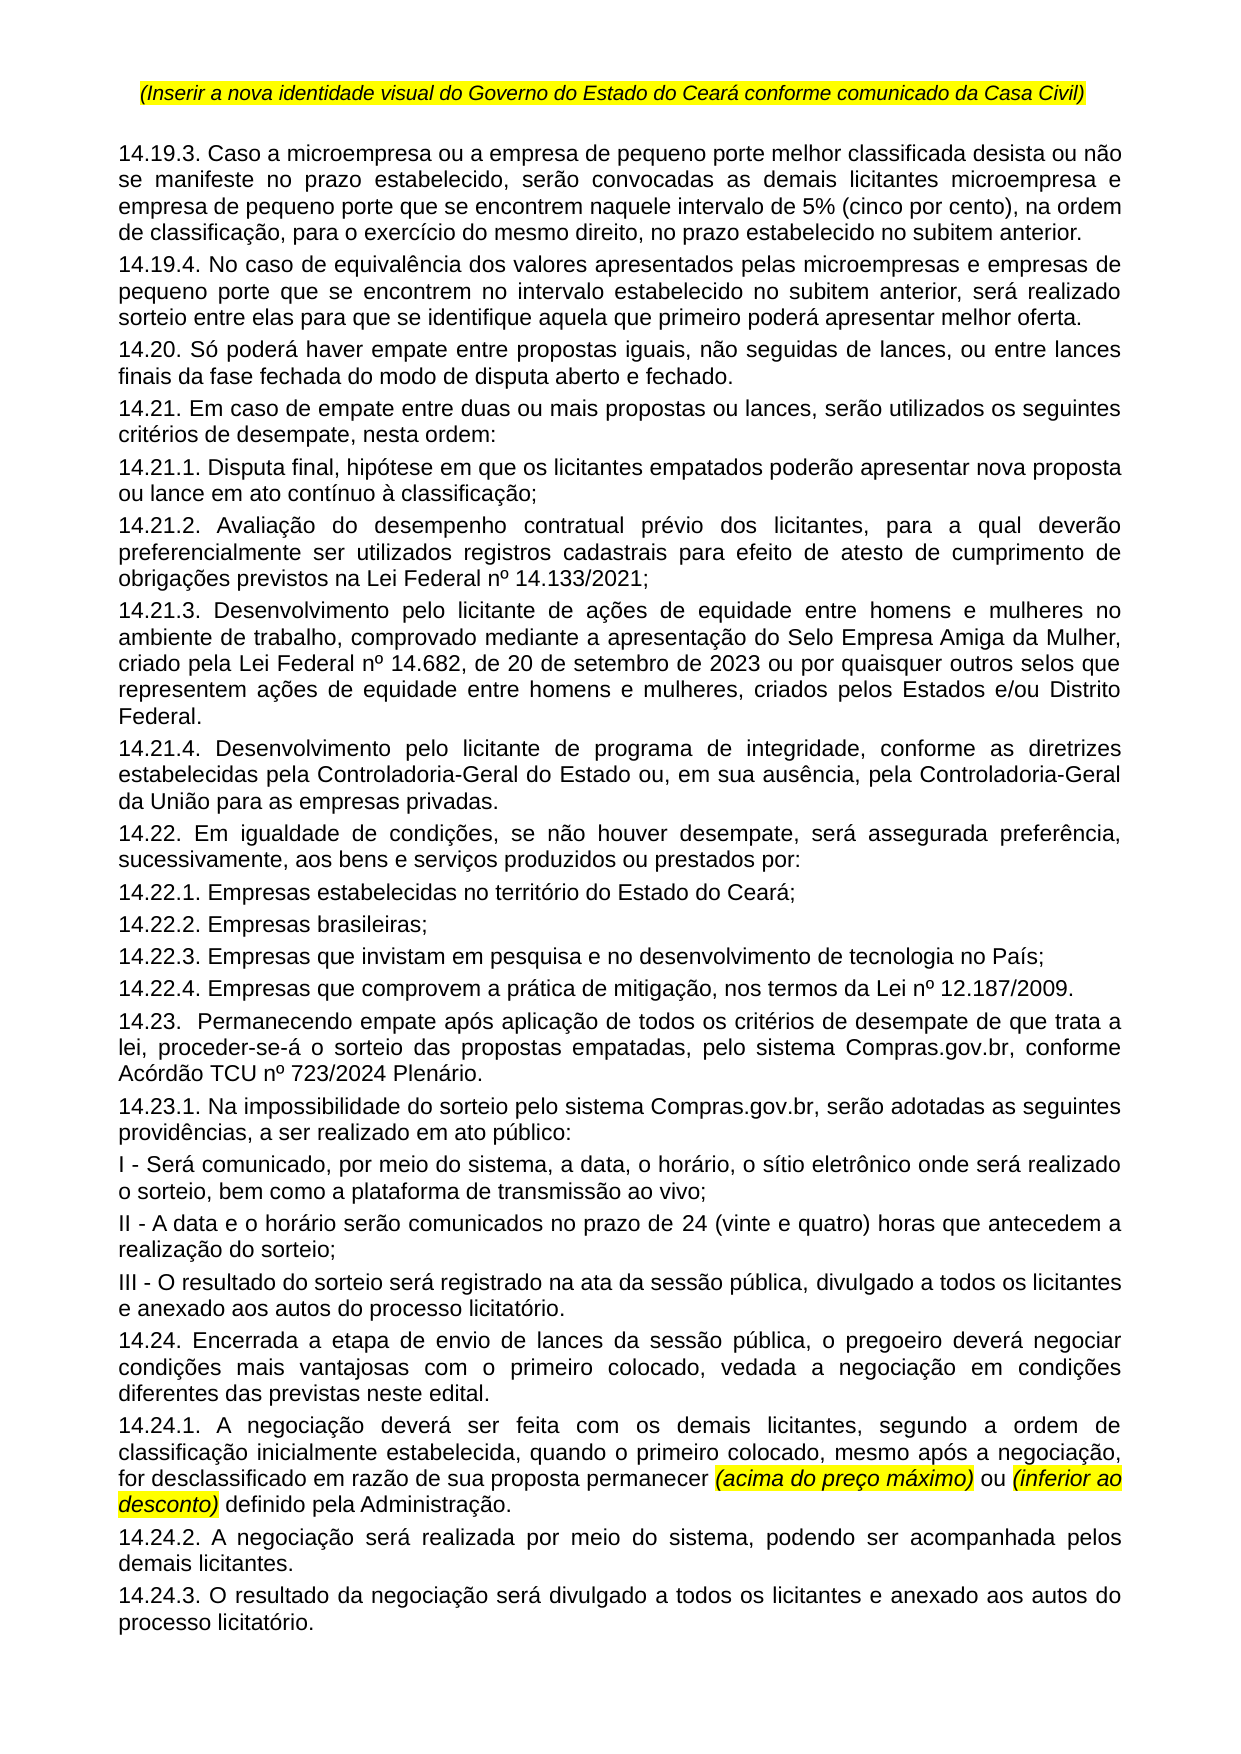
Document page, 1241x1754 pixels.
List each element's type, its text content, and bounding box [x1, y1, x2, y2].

text 14.19.4. No caso de equivalência dos valores apresentados pelas microempresas e empresas de pequeno porte que se encontrem no intervalo estabelecido no subitem anterior, será realizado sorteio entre elas para que se identifique aquela que primeiro poderá apresentar melhor oferta. [118, 251, 1122, 330]
text 14.24.1. A negociação deverá ser feita com os demais licitantes, segundo a ordem de classificação inicialmente estabelecida, quando o primeiro colocado, mesmo após a negociação, for desclassificado em razão de sua proposta permanecer (acima do preço máximo) ou (inferior ao desconto) definido pela Administração. [118, 1412, 1122, 1518]
text III - O resultado do sorteio será registrado na ata da sessão pública, divulgado a todos os licitantes e anexado aos autos do processo licitatório. [118, 1269, 1122, 1321]
text I - Será comunicado, por meio do sistema, a data, o horário, o sítio eletrônico onde será realizado o sorteio, bem como a plataforma de transmissão ao vivo; [118, 1151, 1122, 1204]
text 14.21. Em caso de empate entre duas ou mais propostas ou lances, serão utilizados os seguintes critérios de desempate, nesta ordem: [118, 395, 1122, 448]
text 14.24. Encerrada a etapa de envio de lances da sessão pública, o pregoeiro deverá negociar condições mais vantajosas com o primeiro colocado, vedada a negociação em condições diferentes das previstas neste edital. [118, 1327, 1122, 1406]
text 14.22.1. Empresas estabelecidas no território do Estado do Ceará; [118, 878, 1122, 905]
text 14.23.1. Na impossibilidade do sorteio pelo sistema Compras.gov.br, serão adotadas as seguintes providências, a ser realizado em ato público: [118, 1093, 1122, 1145]
text 14.22.3. Empresas que invistam em pesquisa e no desenvolvimento de tecnologia no País; [118, 943, 1122, 969]
text 14.21.1. Disputa final, hipótese em que os licitantes empatados poderão apresentar nova proposta ou lance em ato contínuo à classificação; [118, 453, 1122, 506]
text II - A data e o horário serão comunicados no prazo de 24 (vinte e quatro) horas que antecedem a realização do sorteio; [118, 1210, 1122, 1263]
text 14.19.3. Caso a microempresa ou a empresa de pequeno porte melhor classificada desista ou não se manifeste no prazo estabelecido, serão convocadas as demais licitantes microempresa e empresa de pequeno porte que se encontrem naquele intervalo de 5% (cinco por cento), na ordem de classificação, para o exercício do mesmo direito, no prazo estabelecido no subitem anterior. [118, 140, 1122, 245]
text 14.21.3. Desenvolvimento pelo licitante de ações de equidade entre homens e mulheres no ambiente de trabalho, comprovado mediante a apresentação do Selo Empresa Amiga da Mulher, criado pela Lei Federal nº 14.682, de 20 de setembro de 2023 ou por quaisquer outros selos que representem ações de equidade entre homens e mulheres, criados pelos Estados e/ou Distrito Federal. [118, 597, 1122, 729]
text 14.22. Em igualdade de condições, se não houver desempate, será assegurada preferência, sucessivamente, aos bens e serviços produzidos ou prestados por: [118, 820, 1122, 873]
text 14.22.2. Empresas brasileiras; [118, 911, 1122, 937]
text 14.23. Permanecendo empate após aplicação de todos os critérios de desempate de que trata a lei, proceder-se-á o sorteio das propostas empatadas, pelo sistema Compras.gov.br, conforme Acórdão TCU nº 723/2024 Plenário. [118, 1008, 1122, 1087]
text 14.22.4. Empresas que comprovem a prática de mitigação, nos termos da Lei nº 12.187/2009. [118, 975, 1122, 1002]
text 14.24.3. O resultado da negociação será divulgado a todos os licitantes e anexado aos autos do processo licitatório. [118, 1582, 1122, 1635]
text 14.20. Só poderá haver empate entre propostas iguais, não seguidas de lances, ou entre lances finais da fase fechada do modo de disputa aberto e fechado. [118, 336, 1122, 389]
text 14.21.2. Avaliação do desempenho contratual prévio dos licitantes, para a qual deverão preferencialmente ser utilizados registros cadastrais para efeito de atesto de cumprimento de obrigações previstos na Lei Federal nº 14.133/2021; [118, 512, 1122, 591]
text 14.24.2. A negociação será realizada por meio do sistema, podendo ser acompanhada pelos demais licitantes. [118, 1524, 1122, 1576]
text 14.21.4. Desenvolvimento pelo licitante de programa de integridade, conforme as diretrizes estabelecidas pela Controladoria-Geral do Estado ou, em sua ausência, pela Controladoria-Geral da União para as empresas privadas. [118, 735, 1122, 814]
